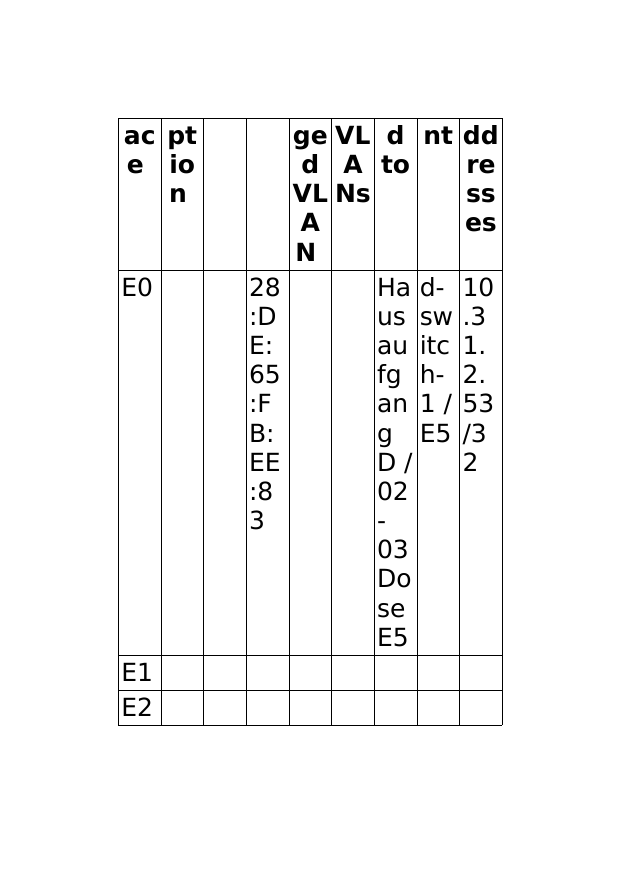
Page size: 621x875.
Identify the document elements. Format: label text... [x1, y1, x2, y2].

table_cell [290, 271, 331, 655]
table_header nt [418, 119, 459, 270]
table_cell [418, 691, 459, 725]
table_cell E1 [119, 656, 161, 690]
table_cell [332, 691, 374, 725]
table_cell [162, 656, 203, 690]
table_cell [375, 656, 417, 690]
table_header ddresses [460, 119, 502, 270]
table_cell [332, 656, 374, 690]
table_cell [247, 691, 289, 725]
table_cell d-switch-1 / E5 [418, 271, 459, 655]
table_cell [290, 691, 331, 725]
table_cell [460, 691, 502, 725]
table_header [247, 119, 289, 270]
table_cell [460, 656, 502, 690]
table_header d to [375, 119, 417, 270]
table_cell 10.31.2.53/32 [460, 271, 502, 655]
table_cell [204, 271, 246, 655]
table_cell E2 [119, 691, 161, 725]
table_header ged VLAN [290, 119, 331, 270]
table_header ption [162, 119, 203, 270]
table_cell Hausaufgang D / 02-03 Dose E5 [375, 271, 417, 655]
table_cell [418, 656, 459, 690]
table_cell [375, 691, 417, 725]
table_cell [204, 656, 246, 690]
table_cell [204, 691, 246, 725]
table_cell [332, 271, 374, 655]
table_cell [247, 656, 289, 690]
table_header [204, 119, 246, 270]
table_header VLANs [332, 119, 374, 270]
table_cell [162, 271, 203, 655]
table_cell 28:DE:65:FB:EE:83 [247, 271, 289, 655]
table_header ace [119, 119, 161, 270]
table_cell E0 [119, 271, 161, 655]
table_cell [162, 691, 203, 725]
table_cell [290, 656, 331, 690]
